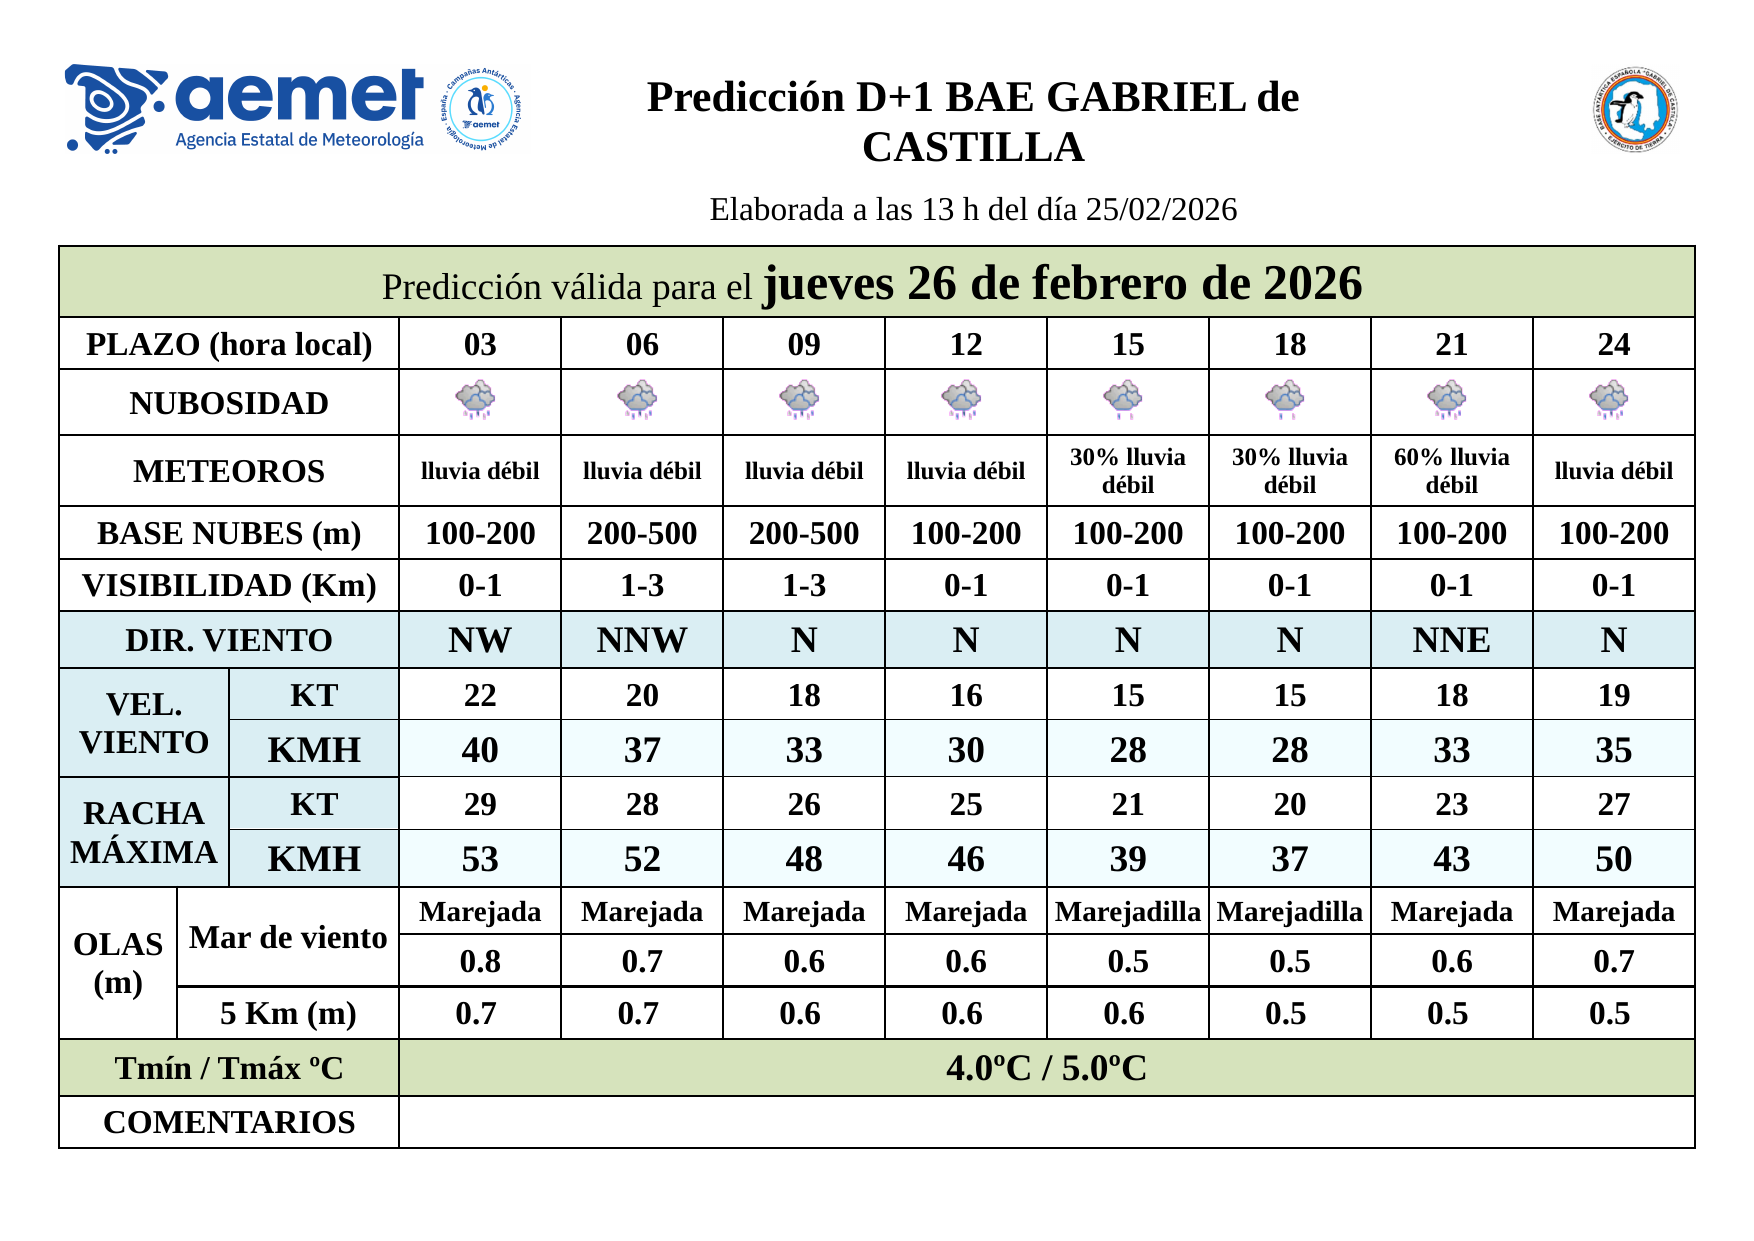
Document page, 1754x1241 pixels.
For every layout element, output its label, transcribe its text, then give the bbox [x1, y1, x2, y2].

table_cell 16 [886, 669, 1046, 719]
table_cell 43 [1372, 830, 1532, 886]
table_cell NNE [1372, 612, 1532, 667]
table_cell [724, 370, 884, 434]
table_cell [1534, 370, 1694, 434]
picture [615, 376, 660, 421]
table_cell 22 [400, 669, 560, 719]
picture [1587, 376, 1632, 421]
table_cell 100-200 [1048, 507, 1208, 557]
table_cell 0.7 [1534, 935, 1694, 985]
table_cell N [1210, 612, 1370, 667]
table_cell 27 [1534, 777, 1694, 828]
table_cell 0.6 [1048, 988, 1208, 1038]
table_cell DIR. VIENTO [60, 612, 398, 667]
table_cell lluvia débil [724, 436, 884, 505]
table_cell Mar de viento [178, 888, 398, 985]
table_cell 0.6 [724, 935, 884, 985]
table_cell N [1048, 612, 1208, 667]
table_cell 09 [724, 318, 884, 368]
table_cell 0-1 [1372, 560, 1532, 610]
table_cell 0.6 [886, 935, 1046, 985]
table_cell 0-1 [1048, 560, 1208, 610]
table_cell Marejada [724, 888, 884, 933]
table_cell Marejada [886, 888, 1046, 933]
picture [1263, 376, 1308, 421]
table_cell 0.6 [886, 988, 1046, 1038]
table_cell BASE NUBES (m) [60, 507, 398, 557]
table_cell 48 [724, 830, 884, 886]
table_cell 46 [886, 830, 1046, 886]
picture [1425, 376, 1470, 421]
table_cell RACHA MÁXIMA [60, 778, 228, 886]
picture [1590, 64, 1681, 154]
table_cell Marejada [1534, 888, 1694, 933]
table_cell 0.7 [400, 988, 560, 1038]
table_cell 100-200 [400, 507, 560, 557]
table_cell 4.0ºC / 5.0ºC [400, 1040, 1694, 1095]
table_cell 100-200 [1372, 507, 1532, 557]
table_cell [400, 370, 560, 434]
table_cell 0.7 [562, 988, 722, 1038]
table_cell 0-1 [886, 560, 1046, 610]
table_cell 200-500 [562, 507, 722, 557]
table_cell 30 [886, 720, 1046, 776]
table_cell 0.7 [562, 935, 722, 985]
table_cell N [724, 612, 884, 667]
table_header Predicción D+1 BAE GABRIEL de CASTILLA [537, 59, 1410, 183]
table_cell 40 [400, 720, 560, 776]
table_cell 03 [400, 318, 560, 368]
table_cell 50 [1534, 830, 1694, 886]
table_cell lluvia débil [562, 436, 722, 505]
table_cell 100-200 [1534, 507, 1694, 557]
table_cell [562, 370, 722, 434]
table_cell COMENTARIOS [60, 1097, 398, 1147]
table_header [59, 59, 537, 233]
table_cell Marejadilla [1210, 888, 1370, 933]
picture [453, 376, 499, 421]
table_header [1410, 59, 1694, 233]
table_cell 37 [1210, 830, 1370, 886]
table_cell 30% lluvia débil [1210, 436, 1370, 505]
table_header Predicción válida para el jueves 26 de febrero de 2026 [60, 247, 1694, 316]
table_cell 39 [1048, 830, 1208, 886]
table_cell 1-3 [724, 560, 884, 610]
table_cell 0.5 [1048, 935, 1208, 985]
table_cell 0.5 [1210, 988, 1370, 1038]
table_cell OLAS (m) [60, 888, 176, 1038]
table_cell 0.6 [1372, 935, 1532, 985]
table_cell METEOROS [60, 436, 398, 505]
table_cell 0-1 [400, 560, 560, 610]
table_cell 24 [1534, 318, 1694, 368]
table_cell [1210, 370, 1370, 434]
table_cell 33 [724, 720, 884, 776]
table_cell KT [230, 669, 398, 719]
table_cell PLAZO (hora local) [60, 318, 398, 368]
table_cell 52 [562, 830, 722, 886]
table_cell 37 [562, 720, 722, 776]
table_cell 26 [724, 777, 884, 828]
table_cell N [886, 612, 1046, 667]
table_cell 0.8 [400, 935, 560, 985]
table_cell 18 [724, 669, 884, 719]
table_cell N [1534, 612, 1694, 667]
picture [939, 376, 984, 421]
table_cell Elaborada a las 13 h del día 25/02/2026 [537, 183, 1410, 233]
table_cell 21 [1372, 318, 1532, 368]
table_cell 19 [1534, 669, 1694, 719]
table_cell 28 [562, 777, 722, 828]
table_cell lluvia débil [886, 436, 1046, 505]
table_cell VISIBILIDAD (Km) [60, 560, 398, 610]
table_cell lluvia débil [400, 436, 560, 505]
table_cell NNW [562, 612, 722, 667]
table_cell 0.5 [1534, 988, 1694, 1038]
table_cell 12 [886, 318, 1046, 368]
table_cell 100-200 [886, 507, 1046, 557]
table_cell 30% lluvia débil [1048, 436, 1208, 505]
table_cell Marejada [400, 888, 560, 933]
table_cell 53 [400, 830, 560, 886]
table_cell 5 Km (m) [178, 988, 398, 1038]
table_cell [1048, 370, 1208, 434]
table_cell 0-1 [1534, 560, 1694, 610]
table_cell KMH [230, 830, 398, 886]
table_cell 200-500 [724, 507, 884, 557]
table_cell 23 [1372, 777, 1532, 828]
table_cell 15 [1048, 318, 1208, 368]
table_cell lluvia débil [1534, 436, 1694, 505]
table_cell [1372, 370, 1532, 434]
table_cell 35 [1534, 720, 1694, 776]
table_cell VEL. VIENTO [60, 669, 228, 776]
table_cell [886, 370, 1046, 434]
table_cell 0.5 [1372, 988, 1532, 1038]
table_cell 15 [1048, 669, 1208, 719]
table_cell 1-3 [562, 560, 722, 610]
table_cell 0-1 [1210, 560, 1370, 610]
table_cell 06 [562, 318, 722, 368]
table_cell 0.5 [1210, 935, 1370, 985]
table_cell KT [230, 778, 398, 828]
picture [64, 64, 532, 154]
table_cell Tmín / Tmáx ºC [60, 1040, 398, 1095]
table_cell Marejada [562, 888, 722, 933]
table_cell 20 [562, 669, 722, 719]
table_cell 100-200 [1210, 507, 1370, 557]
table_cell 28 [1048, 720, 1208, 776]
table_cell 18 [1372, 669, 1532, 719]
picture [1101, 376, 1146, 421]
table_cell Marejada [1372, 888, 1532, 933]
table_cell 21 [1048, 777, 1208, 828]
table_cell 0.6 [724, 988, 884, 1038]
table_cell 20 [1210, 777, 1370, 828]
table_cell KMH [230, 720, 398, 776]
table_cell 15 [1210, 669, 1370, 719]
table_cell [400, 1097, 1694, 1147]
table_cell 25 [886, 777, 1046, 828]
table_cell 60% lluvia débil [1372, 436, 1532, 505]
table_cell 33 [1372, 720, 1532, 776]
table_cell 29 [400, 777, 560, 828]
table_cell NUBOSIDAD [60, 370, 398, 434]
table_cell 18 [1210, 318, 1370, 368]
table_cell 28 [1210, 720, 1370, 776]
table_cell NW [400, 612, 560, 667]
table_cell Marejadilla [1048, 888, 1208, 933]
picture [777, 376, 823, 421]
